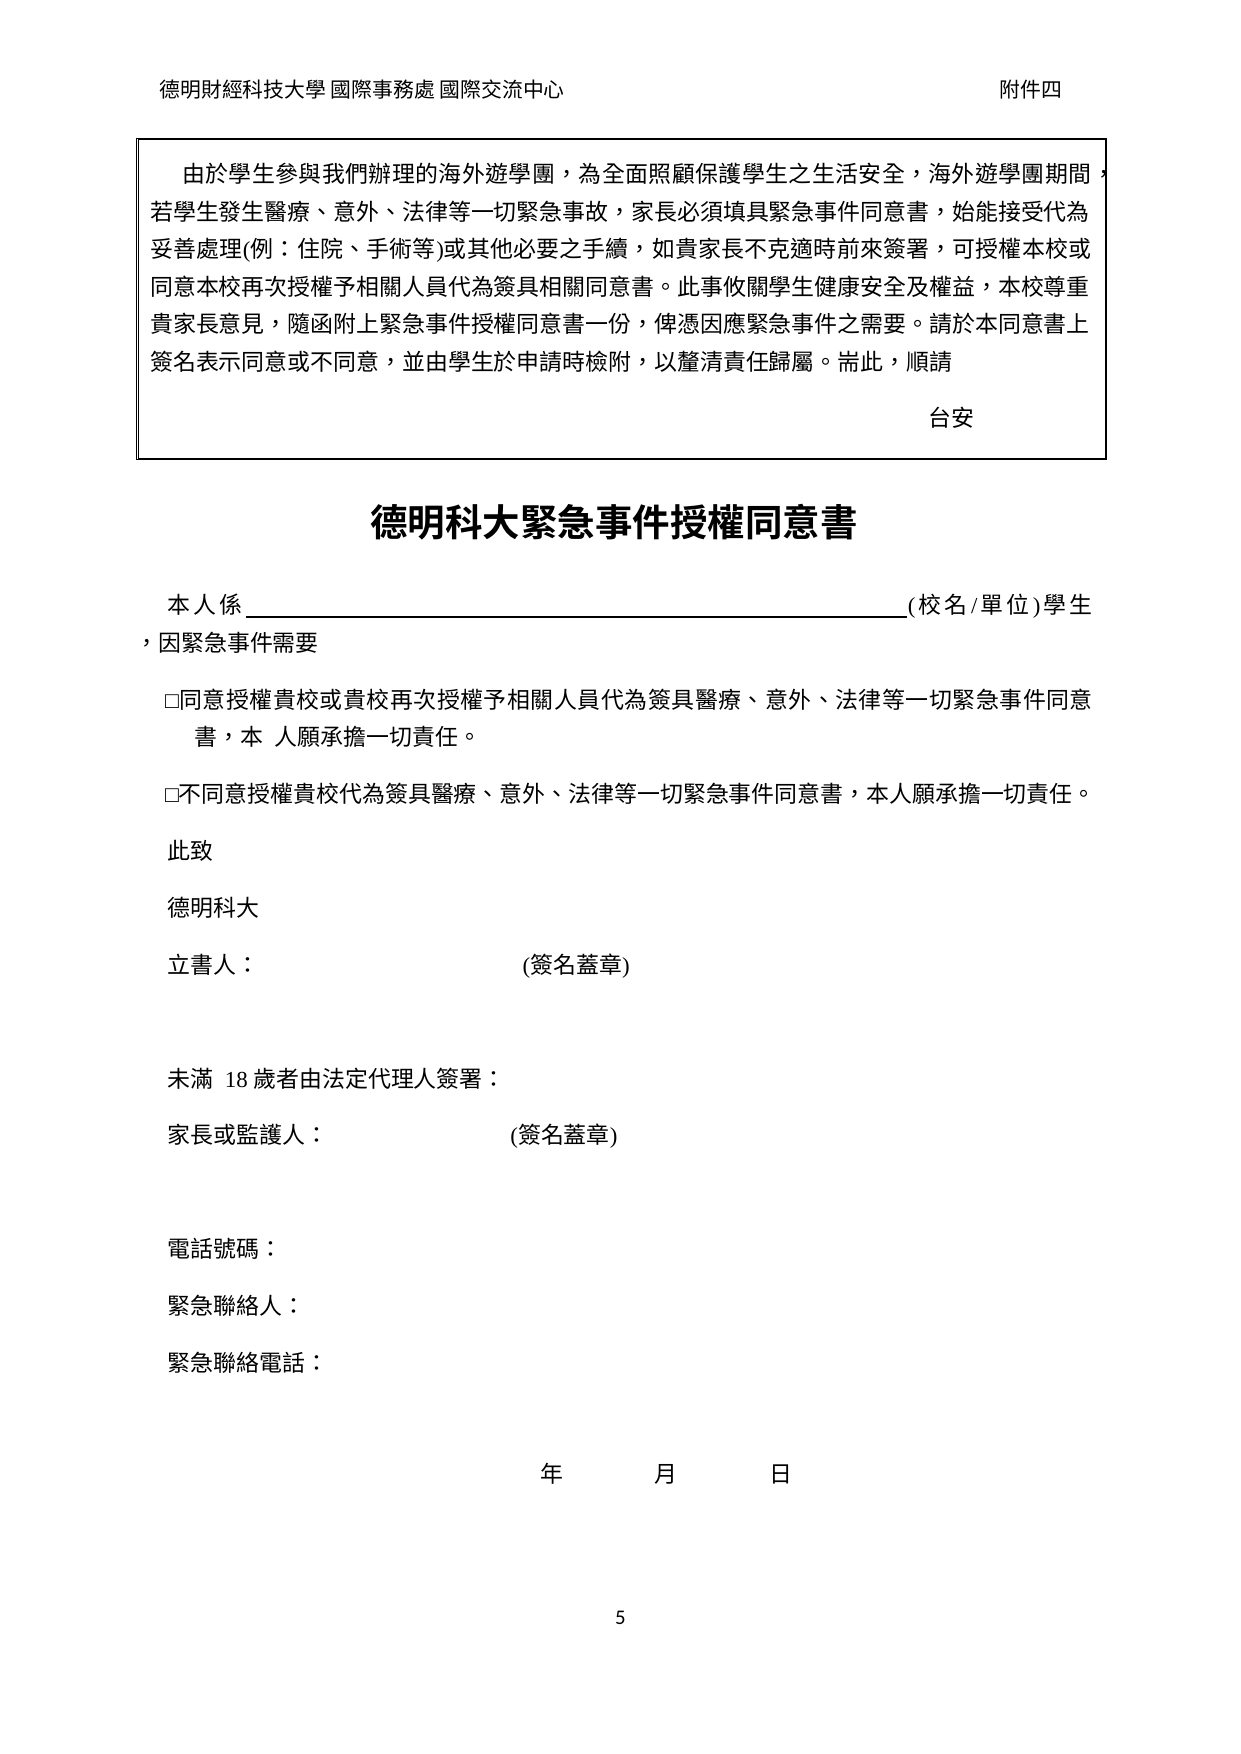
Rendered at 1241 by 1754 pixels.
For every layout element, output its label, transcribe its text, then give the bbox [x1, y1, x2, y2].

text 由於學生參與我們辦理的海外遊學團，為全面照顧保護學生之生活安全，海外遊學團期間，若學生發生醫療、意外、法律等一切緊急事故，家長必須填具緊急事件同意書，始能接受代為妥善處理(例：住院、手術等)或其他必要之手續，如貴家長不克適時前來簽署，可授權本校或同意本校再次授權予相關人員代為簽具相關同意書。此事攸關學生健康安全及權益，本校尊重貴家長意見，隨函附上緊急事件授權同意書一份，俾憑因應緊急事件之需要。請於本同意書上簽名表示同意或不同意，並由學生於申請時檢附，以釐清責任歸屬。耑此，順請 [150, 153, 1093, 378]
text 德明科大 [135, 886, 1093, 924]
text 緊急聯絡電話： [135, 1341, 1093, 1379]
text 年 月 日 [150, 1452, 1090, 1490]
text 未滿 18 歲者由法定代理人簽署： [135, 1057, 1093, 1094]
text 緊急聯絡人： [135, 1284, 1093, 1322]
text 德明科大緊急事件授權同意書 [150, 506, 1078, 544]
text 立書人： (簽名蓋章) [135, 943, 1093, 981]
text 家長或監護人： (簽名蓋章) [135, 1114, 1093, 1151]
text □不同意授權貴校代為簽具醫療、意外、法律等一切緊急事件同意書，本人願承擔一切責任。 [165, 773, 1093, 810]
text 台安 [150, 396, 974, 434]
text □同意授權貴校或貴校再次授權予相關人員代為簽具醫療、意外、法律等一切緊急事件同意書，本 人願承擔一切責任。 [165, 678, 1093, 753]
text 此致 [135, 829, 1093, 867]
text 本人係 (校名/單位)學生 ，因緊急事件需要 [135, 584, 1093, 659]
text 電話號碼： [135, 1228, 1093, 1265]
